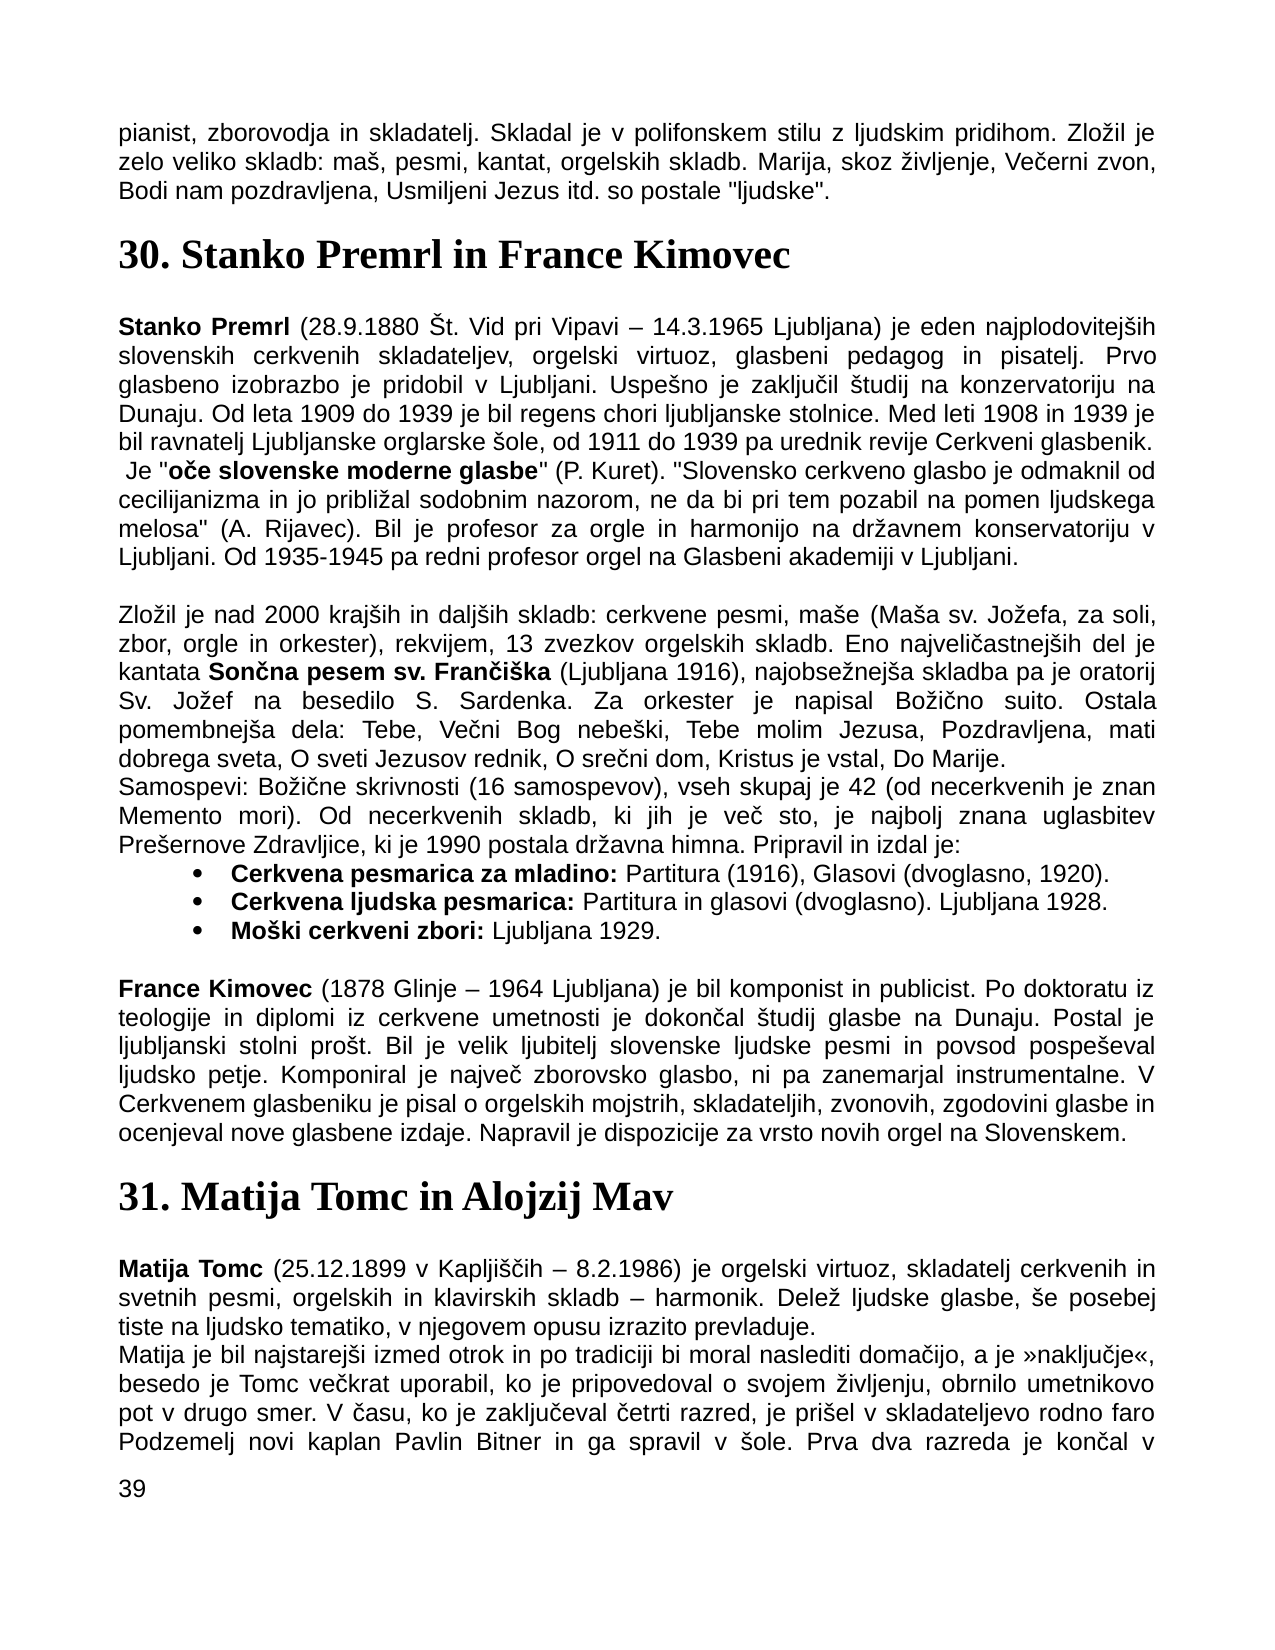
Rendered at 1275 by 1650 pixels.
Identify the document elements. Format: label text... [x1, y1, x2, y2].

text Zložil je nad 2000 krajših in daljših skladb: cerkvene pesmi, maše (Maša sv. Jožefa, za soli, zbor, orgle in orkester), rekvijem, 13 zvezkov orgelskih skladb. Eno najveličastnejših del je kantata Sončna pesem sv. Frančiška (Ljubljana 1916), najobsežnejša skladba pa je oratorij Sv. Jožef na besedilo S. Sardenka. Za orkester je napisal Božično suito. Ostala pomembnejša dela: Tebe, Večni Bog nebeški, Tebe molim Jezusa, Pozdravljena, mati dobrega sveta, O sveti Jezusov rednik, O srečni dom, Kristus je vstal, Do Marije. [118, 600, 1157, 772]
subtitle 31. Matija Tomc in Alojzij Mav [118, 1171, 1157, 1219]
subtitle 30. Stanko Premrl in France Kimovec [118, 229, 1157, 277]
text pianist, zborovodja in skladatelj. Skladal je v polifonskem stilu z ljudskim pridihom. Zložil je zelo veliko skladb: maš, pesmi, kantat, orgelskih skladb. Marija, skoz življenje, Večerni zvon, Bodi nam pozdravljena, Usmiljeni Jezus itd. so postale "ljudske". [118, 118, 1157, 204]
list Cerkvena pesmarica za mladino: Partitura (1916), Glasovi (dvoglasno, 1920). [193, 858, 1157, 887]
text Samospevi: Božične skrivnosti (16 samospevov), vseh skupaj je 42 (od necerkvenih je znan Memento mori). Od necerkvenih skladb, ki jih je več sto, je najbolj znana uglasbitev Prešernove Zdravljice, ki je 1990 postala državna himna. Pripravil in izdal je: [118, 772, 1157, 858]
text Matija Tomc (25.12.1899 v Kapljiščih – 8.2.1986) je orgelski virtuoz, skladatelj cerkvenih in svetnih pesmi, orgelskih in klavirskih skladb – harmonik. Delež ljudske glasbe, še posebej tiste na ljudsko tematiko, v njegovem opusu izrazito prevladuje. [118, 1254, 1157, 1341]
text Matija je bil najstarejši izmed otrok in po tradiciji bi moral naslediti domačijo, a je »naključje«, besedo je Tomc večkrat uporabil, ko je pripovedoval o svojem življenju, obrnilo umetnikovo pot v drugo smer. V času, ko je zaključeval četrti razred, je prišel v skladateljevo rodno faro Podzemelj novi kaplan Pavlin Bitner in ga spravil v šole. Prva dva razreda je končal v [118, 1341, 1157, 1456]
list Cerkvena ljudska pesmarica: Partitura in glasovi (dvoglasno). Ljubljana 1928. [193, 887, 1157, 916]
list Moški cerkveni zbori: Ljubljana 1929. [193, 916, 1157, 945]
text Je "oče slovenske moderne glasbe" (P. Kuret). "Slovensko cerkveno glasbo je odmaknil od cecilijanizma in jo približal sodobnim nazorom, ne da bi pri tem pozabil na pomen ljudskega melosa" (A. Rijavec). Bil je profesor za orgle in harmonijo na državnem konservatoriju v Ljubljani. Od 1935-1945 pa redni profesor orgel na Glasbeni akademiji v Ljubljani. [118, 456, 1157, 571]
text France Kimovec (1878 Glinje – 1964 Ljubljana) je bil komponist in publicist. Po doktoratu iz teologije in diplomi iz cerkvene umetnosti je dokončal študij glasbe na Dunaju. Postal je ljubljanski stolni prošt. Bil je velik ljubitelj slovenske ljudske pesmi in povsod pospeševal ljudsko petje. Komponiral je največ zborovsko glasbo, ni pa zanemarjal instrumentalne. V Cerkvenem glasbeniku je pisal o orgelskih mojstrih, skladateljih, zvonovih, zgodovini glasbe in ocenjeval nove glasbene izdaje. Napravil je dispozicije za vrsto novih orgel na Slovenskem. [118, 974, 1157, 1146]
text Stanko Premrl (28.9.1880 Št. Vid pri Vipavi – 14.3.1965 Ljubljana) je eden najplodovitejših slovenskih cerkvenih skladateljev, orgelski virtuoz, glasbeni pedagog in pisatelj. Prvo glasbeno izobrazbo je pridobil v Ljubljani. Uspešno je zaključil študij na konzervatoriju na Dunaju. Od leta 1909 do 1939 je bil regens chori ljubljanske stolnice. Med leti 1908 in 1939 je bil ravnatelj Ljubljanske orglarske šole, od 1911 do 1939 pa urednik revije Cerkveni glasbenik. [118, 312, 1157, 456]
